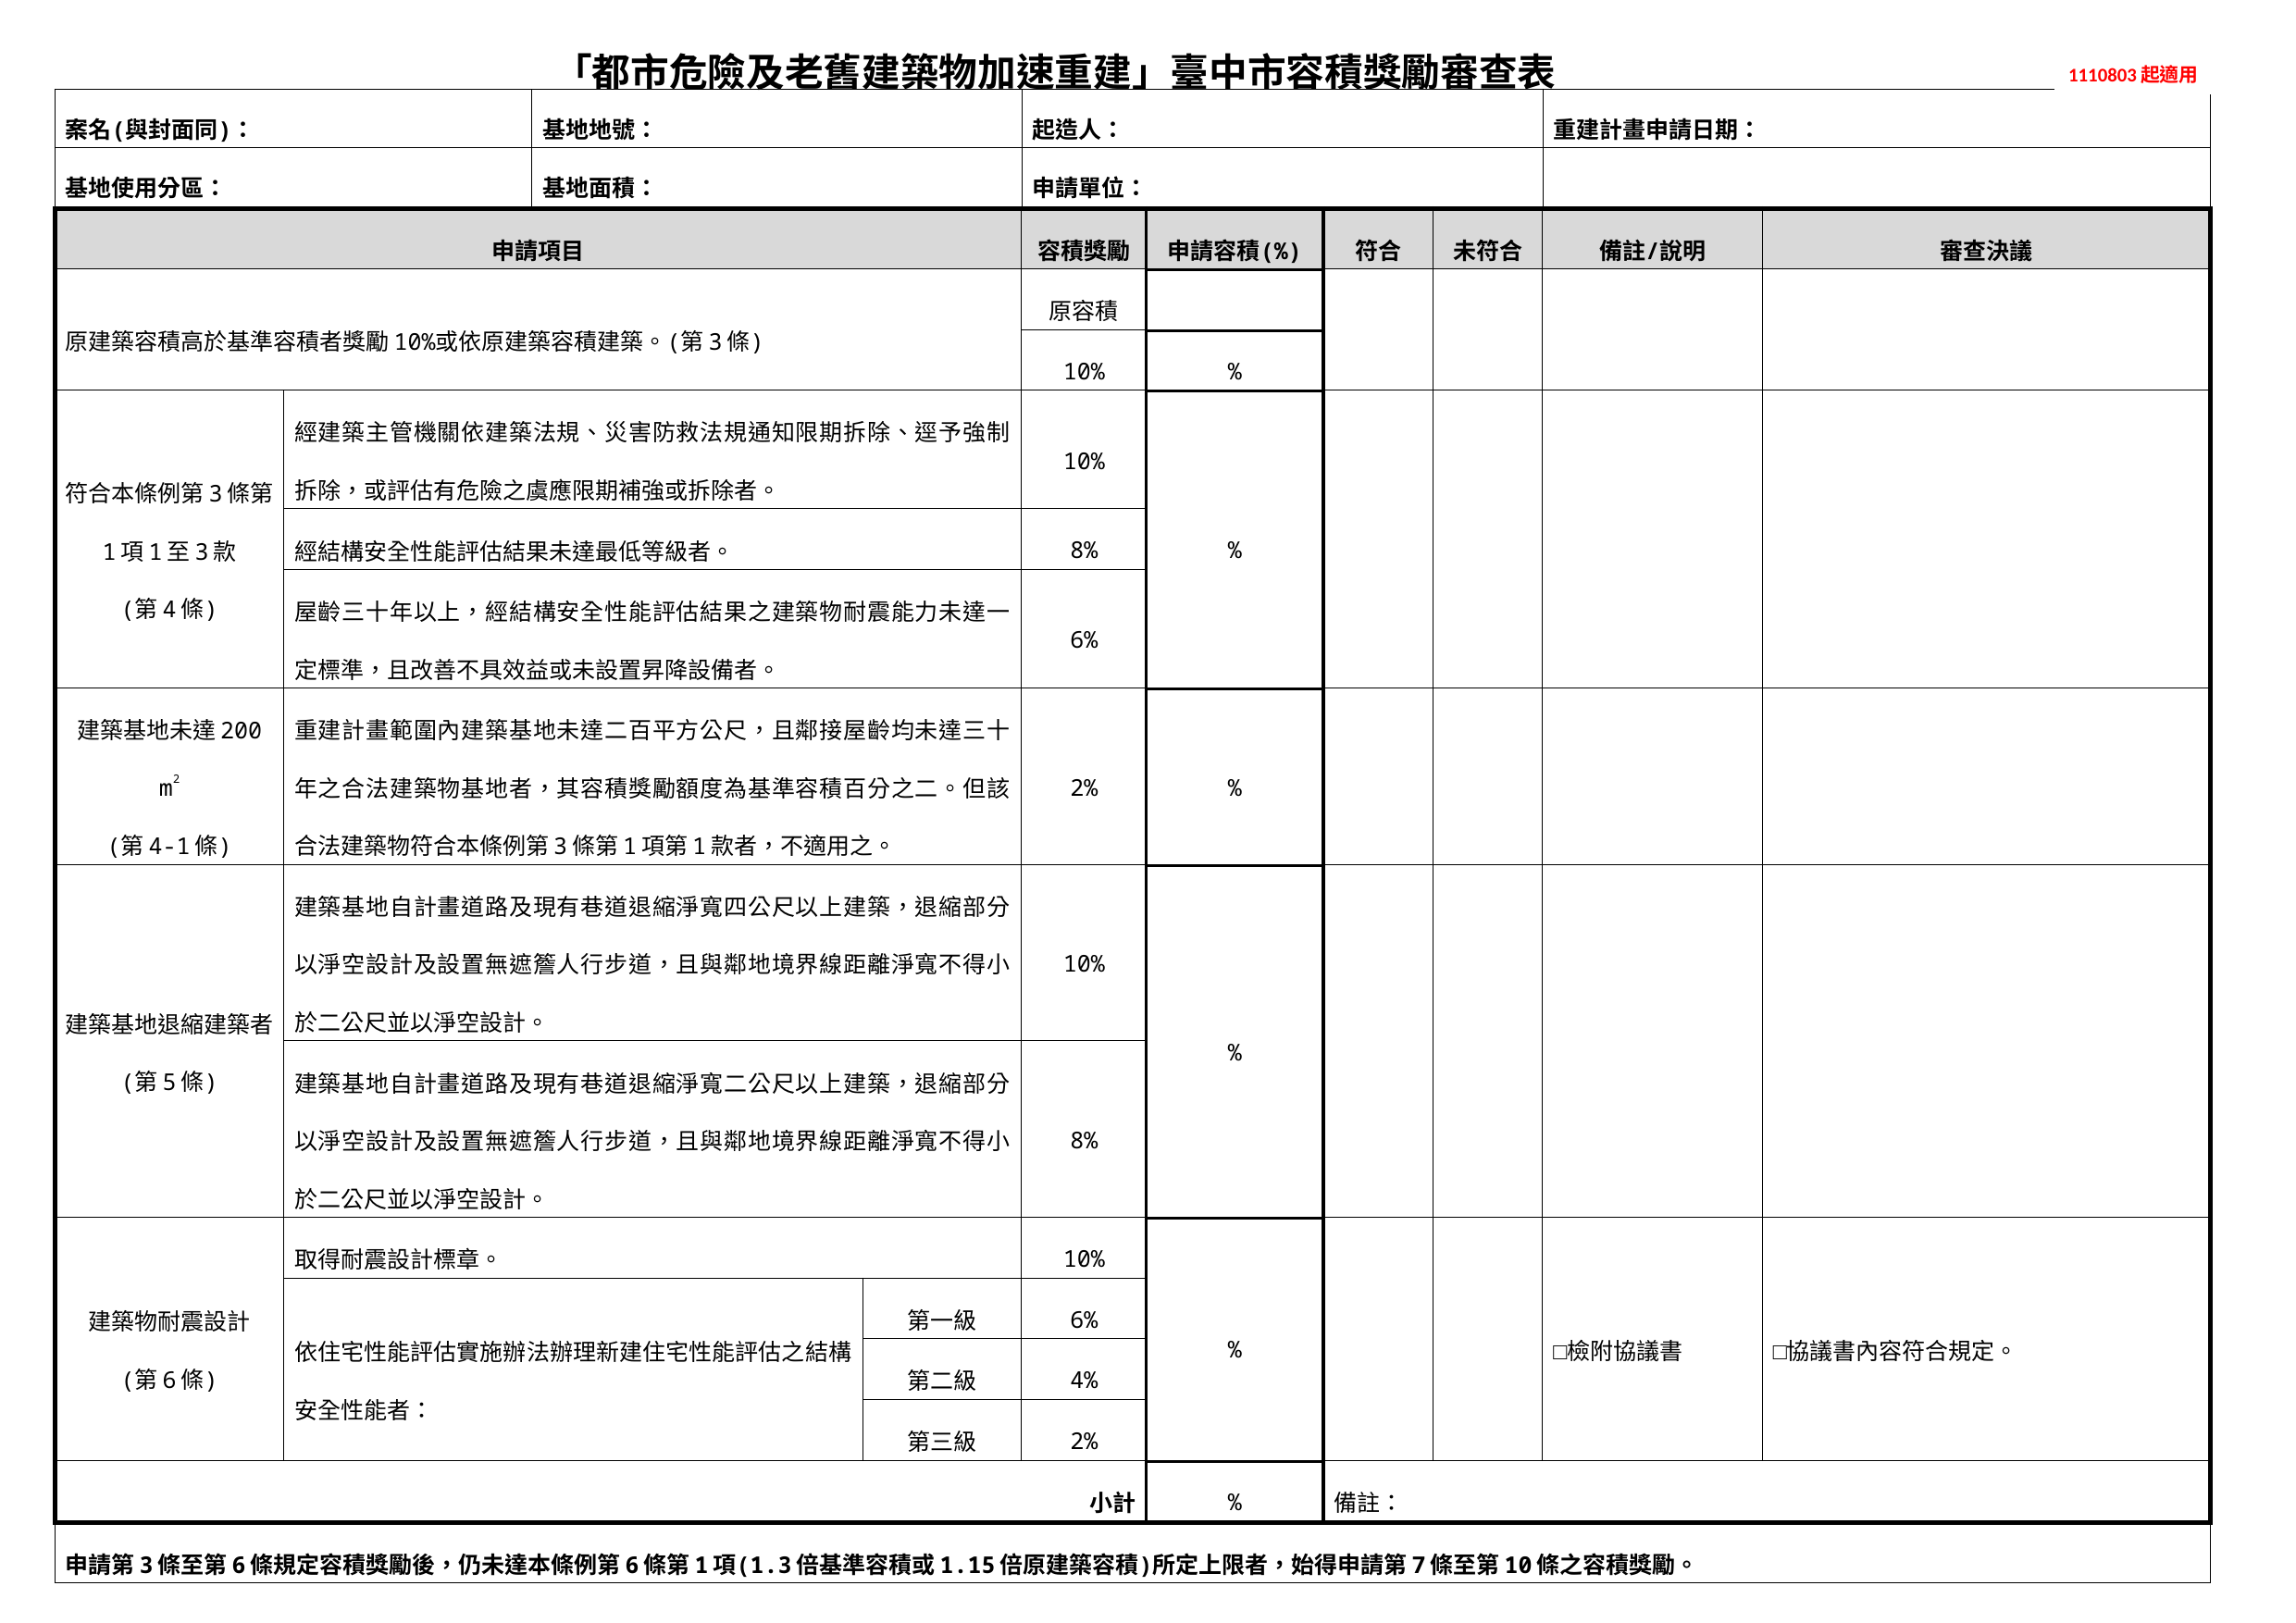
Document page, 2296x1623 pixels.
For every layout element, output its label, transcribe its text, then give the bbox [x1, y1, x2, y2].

table_cell 6% [1022, 1279, 1145, 1338]
table_cell [1325, 1218, 1433, 1459]
table_cell 審查決議 [1763, 211, 2208, 268]
table_cell [1325, 688, 1433, 864]
table_cell □檢附協議書 [1543, 1218, 1762, 1459]
table_cell 原建築容積高於基準容積者獎勵10%或依原建築容積建築。(第3條) [57, 269, 1021, 390]
table_cell 經建築主管機關依建築法規、災害防救法規通知限期拆除、逕予強制拆除，或評估有危險之虞應限期補強或拆除者。 [284, 390, 1021, 508]
table_cell % [1148, 1463, 1322, 1520]
table_cell [1325, 390, 1433, 688]
table_cell 第二級 [863, 1339, 1021, 1399]
table_cell % [1148, 690, 1322, 864]
table_cell 備註/說明 [1543, 211, 1762, 268]
table_cell 4% [1022, 1339, 1145, 1399]
table_cell 經結構安全性能評估結果未達最低等級者。 [284, 509, 1021, 569]
table_cell [1148, 271, 1322, 329]
table_cell 基地面積： [532, 148, 1022, 206]
table_cell % [1148, 392, 1322, 688]
table_cell 10% [1022, 330, 1145, 390]
table_cell □協議書內容符合規定。 [1763, 1218, 2208, 1459]
table_cell [1763, 269, 2208, 390]
table_cell 依住宅性能評估實施辦法辦理新建住宅性能評估之結構安全性能者： [284, 1279, 863, 1459]
table_cell 建築基地自計畫道路及現有巷道退縮淨寬二公尺以上建築，退縮部分以淨空設計及設置無遮簷人行步道，且與鄰地境界線距離淨寬不得小於二公尺並以淨空設計。 [284, 1041, 1021, 1217]
table_header 基地地號： [532, 90, 1022, 147]
table_cell 第一級 [863, 1279, 1021, 1338]
table_cell [1325, 865, 1433, 1217]
table_cell 申請第3條至第6條規定容積獎勵後，仍未達本條例第6條第1項(1.3倍基準容積或1.15倍原建築容積)所定上限者，始得申請第7條至第10條之容積獎勵。 [56, 1525, 2210, 1582]
table_cell % [1148, 867, 1322, 1217]
table_cell 符合 [1325, 211, 1433, 268]
table_cell 符合本條例第3條第1項1至3款 (第4條) [57, 390, 283, 688]
table_cell [1433, 688, 1542, 864]
table_cell 申請容積(%) [1148, 211, 1322, 268]
table_cell 6% [1022, 570, 1145, 688]
table_header 重建計畫申請日期： [1544, 90, 2210, 147]
table_cell 未符合 [1433, 211, 1542, 268]
table_cell 2% [1022, 688, 1145, 864]
table_cell [1433, 390, 1542, 688]
table_cell [1325, 269, 1433, 390]
text 1110803起適用 [2068, 59, 2201, 87]
table_cell 基地使用分區： [56, 148, 531, 206]
table_header 起造人： [1023, 90, 1543, 147]
table_cell 建築基地自計畫道路及現有巷道退縮淨寬四公尺以上建築，退縮部分以淨空設計及設置無遮簷人行步道，且與鄰地境界線距離淨寬不得小於二公尺並以淨空設計。 [284, 865, 1021, 1040]
table_cell [1433, 865, 1542, 1217]
table_cell 建築物耐震設計 (第6條) [57, 1218, 283, 1459]
table_cell [1543, 390, 1762, 688]
table_cell 8% [1022, 509, 1145, 569]
table_cell 屋齡三十年以上，經結構安全性能評估結果之建築物耐震能力未達一定標準，且改善不具效益或未設置昇降設備者。 [284, 570, 1021, 688]
table_cell [1544, 148, 2210, 206]
table_cell [1763, 390, 2208, 688]
table_cell 建築基地退縮建築者(第5條) [57, 865, 283, 1217]
table_cell 建築基地未達200 m2 (第4-1條) [57, 688, 283, 864]
table_cell 10% [1022, 865, 1145, 1040]
table_cell [1433, 1218, 1542, 1459]
table_cell 2% [1022, 1400, 1145, 1459]
table_header 案名(與封面同)： [56, 90, 531, 147]
table_cell [1543, 688, 1762, 864]
table_cell 原容積 [1022, 269, 1145, 329]
table_cell % [1148, 1220, 1322, 1459]
table_cell 申請單位： [1023, 148, 1543, 206]
table_cell 第三級 [863, 1400, 1021, 1459]
table_cell 備註： [1325, 1461, 2208, 1520]
table_cell 10% [1022, 1218, 1145, 1278]
table_cell 容積獎勵 [1022, 211, 1145, 268]
table_cell [1543, 269, 1762, 390]
table_cell [1543, 865, 1762, 1217]
table_cell [1763, 865, 2208, 1217]
table_cell [1433, 269, 1542, 390]
table_cell % [1148, 332, 1322, 390]
table_cell 小計 [57, 1461, 1145, 1520]
text 「都市危險及老舊建築物加速重建」臺中市容積獎勵審查表 [55, 31, 2240, 94]
table_cell 申請項目 [57, 211, 1021, 268]
table_cell 重建計畫範圍內建築基地未達二百平方公尺，且鄰接屋齡均未達三十年之合法建築物基地者，其容積獎勵額度為基準容積百分之二。但該合法建築物符合本條例第3條第1項第1款者，不適用之。 [284, 688, 1021, 864]
table_cell 8% [1022, 1041, 1145, 1217]
table_cell [1763, 688, 2208, 864]
table_cell 取得耐震設計標章。 [284, 1218, 1021, 1278]
table_cell 10% [1022, 390, 1145, 508]
